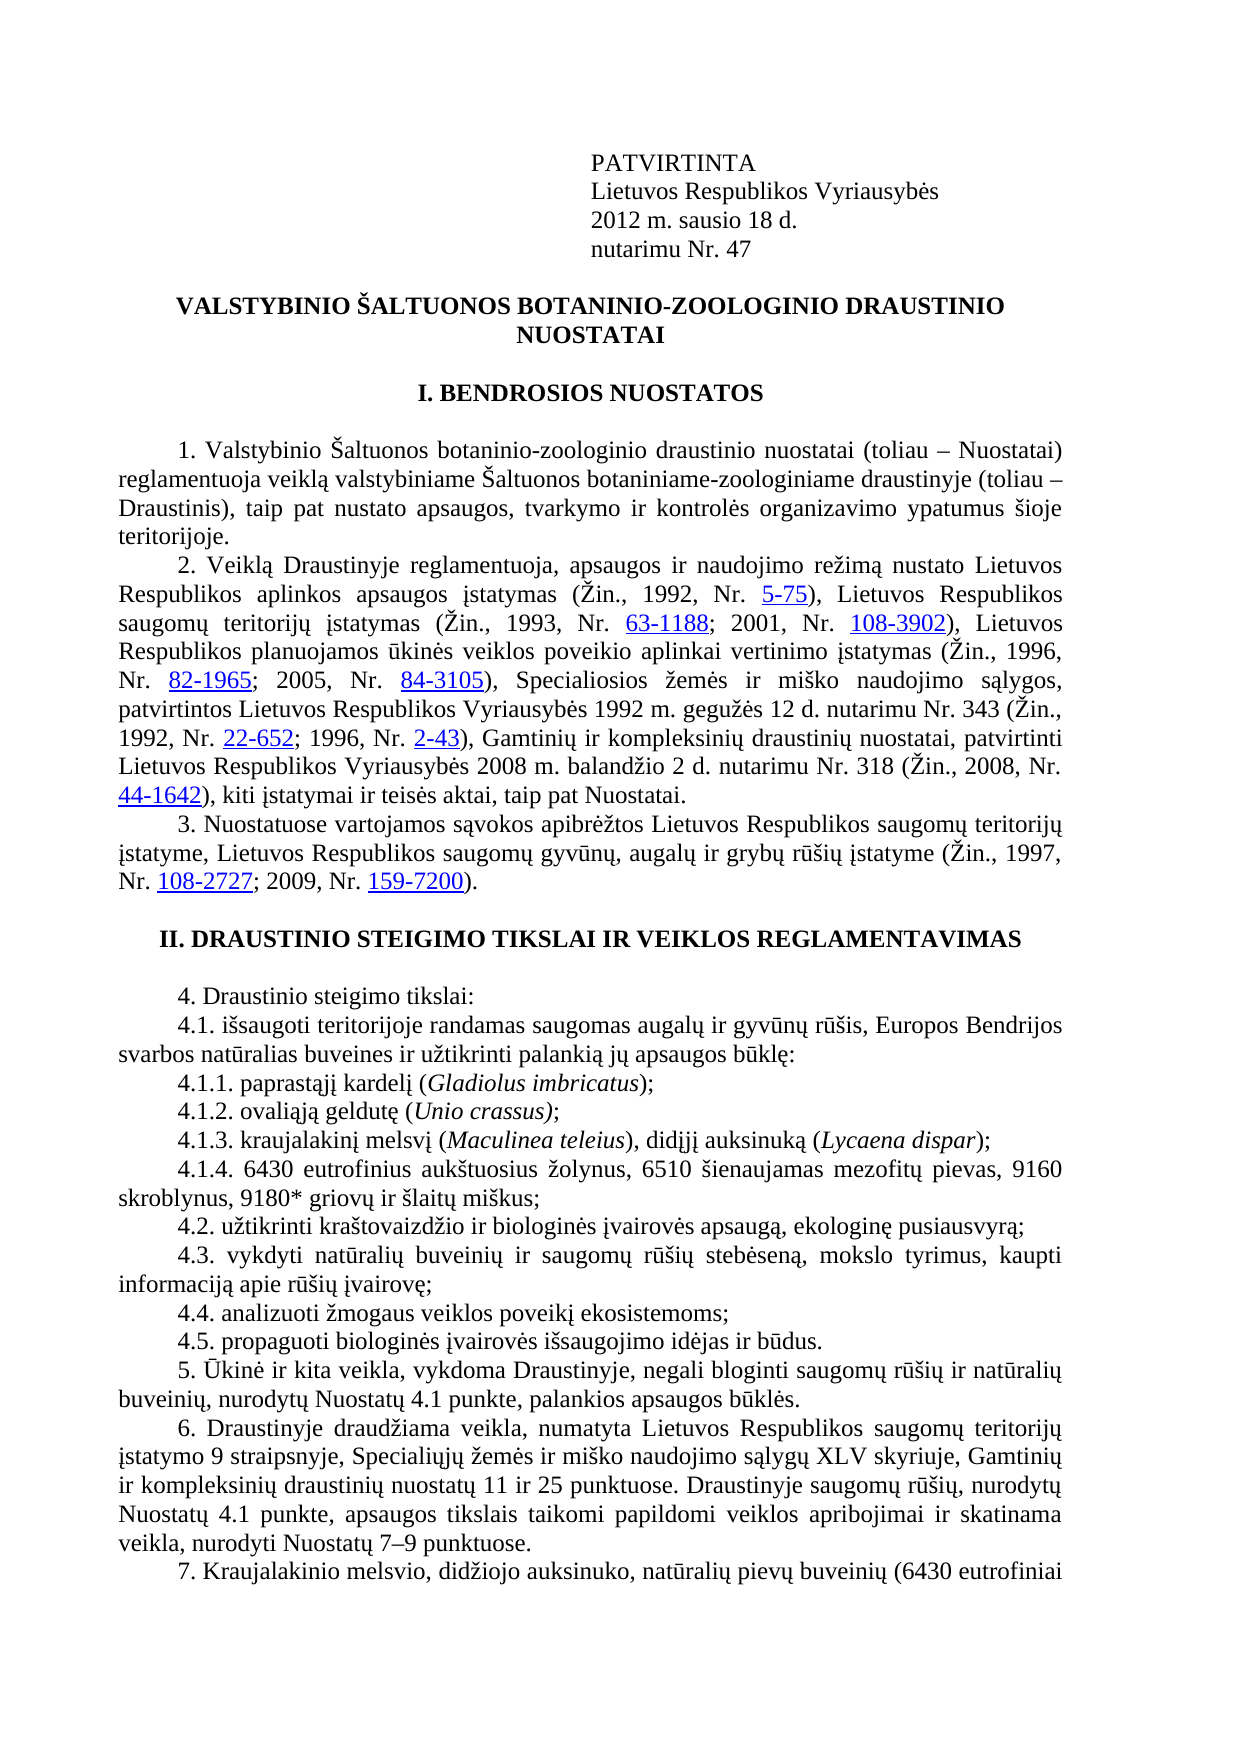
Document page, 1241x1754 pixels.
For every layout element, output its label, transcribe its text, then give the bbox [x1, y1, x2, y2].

text 4.1.1. paprastąjį kardelį (Gladiolus imbricatus); [118, 1068, 1063, 1096]
text 2. Veiklą Draustinyje reglamentuoja, apsaugos ir naudojimo režimą nustato Lietuvos Respublikos aplinkos apsaugos įstatymas (Žin., 1992, Nr. 5-75), Lietuvos Respublikos saugomų teritorijų įstatymas (Žin., 1993, Nr. 63-1188; 2001, Nr. 108-3902), Lietuvos Respublikos planuojamos ūkinės veiklos poveikio aplinkai vertinimo įstatymas (Žin., 1996, Nr. 82-1965; 2005, Nr. 84-3105), Specialiosios žemės ir miško naudojimo sąlygos, patvirtintos Lietuvos Respublikos Vyriausybės 1992 m. gegužės 12 d. nutarimu Nr. 343 (Žin., 1992, Nr. 22-652; 1996, Nr. 2-43), Gamtinių ir kompleksinių draustinių nuostatai, patvirtinti Lietuvos Respublikos Vyriausybės 2008 m. balandžio 2 d. nutarimu Nr. 318 (Žin., 2008, Nr. 44-1642), kiti įstatymai ir teisės aktai, taip pat Nuostatai. [118, 550, 1063, 809]
text I. Bendrosios nuostatos [118, 378, 1063, 406]
text VALSTYBINIO ŠALTUONOS BOTANINIO-ZOOLOGINIO DRAUSTINIO NUOSTATAI [118, 291, 1063, 349]
text 6. Draustinyje draudžiama veikla, numatyta Lietuvos Respublikos saugomų teritorijų įstatymo 9 straipsnyje, Specialiųjų žemės ir miško naudojimo sąlygų XLV skyriuje, Gamtinių ir kompleksinių draustinių nuostatų 11 ir 25 punktuose. Draustinyje saugomų rūšių, nurodytų Nuostatų 4.1 punkte, apsaugos tikslais taikomi papildomi veiklos apribojimai ir skatinama veikla, nurodyti Nuostatų 7–9 punktuose. [118, 1413, 1063, 1556]
text 7. Kraujalakinio melsvio, didžiojo auksinuko, natūralių pievų buveinių (6430 eutrofiniai [118, 1556, 1063, 1585]
text 2012 m. sausio 18 d. [591, 205, 1063, 234]
text PATVIRTINTA [591, 148, 1063, 176]
text 3. Nuostatuose vartojamos sąvokos apibrėžtos Lietuvos Respublikos saugomų teritorijų įstatyme, Lietuvos Respublikos saugomų gyvūnų, augalų ir grybų rūšių įstatyme (Žin., 1997, Nr. 108-2727; 2009, Nr. 159-7200). [118, 809, 1063, 895]
text Lietuvos Respublikos Vyriausybės [591, 176, 1063, 205]
text 4. Draustinio steigimo tikslai: [118, 981, 1063, 1010]
text 4.1.4. 6430 eutrofinius aukštuosius žolynus, 6510 šienaujamas mezofitų pievas, 9160 skroblynus, 9180* griovų ir šlaitų miškus; [118, 1154, 1063, 1211]
text 5. Ūkinė ir kita veikla, vykdoma Draustinyje, negali bloginti saugomų rūšių ir natūralių buveinių, nurodytų Nuostatų 4.1 punkte, palankios apsaugos būklės. [118, 1355, 1063, 1413]
text 4.3. vykdyti natūralių buveinių ir saugomų rūšių stebėseną, mokslo tyrimus, kaupti informaciją apie rūšių įvairovę; [118, 1240, 1063, 1298]
text II. Draustinio steigimo tikslai ir veiklos reglamentavimas [118, 924, 1063, 953]
text 4.1. išsaugoti teritorijoje randamas saugomas augalų ir gyvūnų rūšis, Europos Bendrijos svarbos natūralias buveines ir užtikrinti palankią jų apsaugos būklę: [118, 1010, 1063, 1068]
text 4.2. užtikrinti kraštovaizdžio ir biologinės įvairovės apsaugą, ekologinę pusiausvyrą; [118, 1211, 1063, 1240]
text 4.1.2. ovaliąją geldutę (Unio crassus); [118, 1096, 1063, 1125]
text 4.1.3. kraujalakinį melsvį (Maculinea teleius), didįjį auksinuką (Lycaena dispar); [118, 1125, 1063, 1154]
text nutarimu Nr. 47 [591, 234, 1063, 263]
text 1. Valstybinio Šaltuonos botaninio-zoologinio draustinio nuostatai (toliau – Nuostatai) reglamentuoja veiklą valstybiniame Šaltuonos botaniniame-zoologiniame draustinyje (toliau – Draustinis), taip pat nustato apsaugos, tvarkymo ir kontrolės organizavimo ypatumus šioje teritorijoje. [118, 435, 1063, 550]
text 4.5. propaguoti biologinės įvairovės išsaugojimo idėjas ir būdus. [118, 1326, 1063, 1355]
text 4.4. analizuoti žmogaus veiklos poveikį ekosistemoms; [118, 1298, 1063, 1326]
